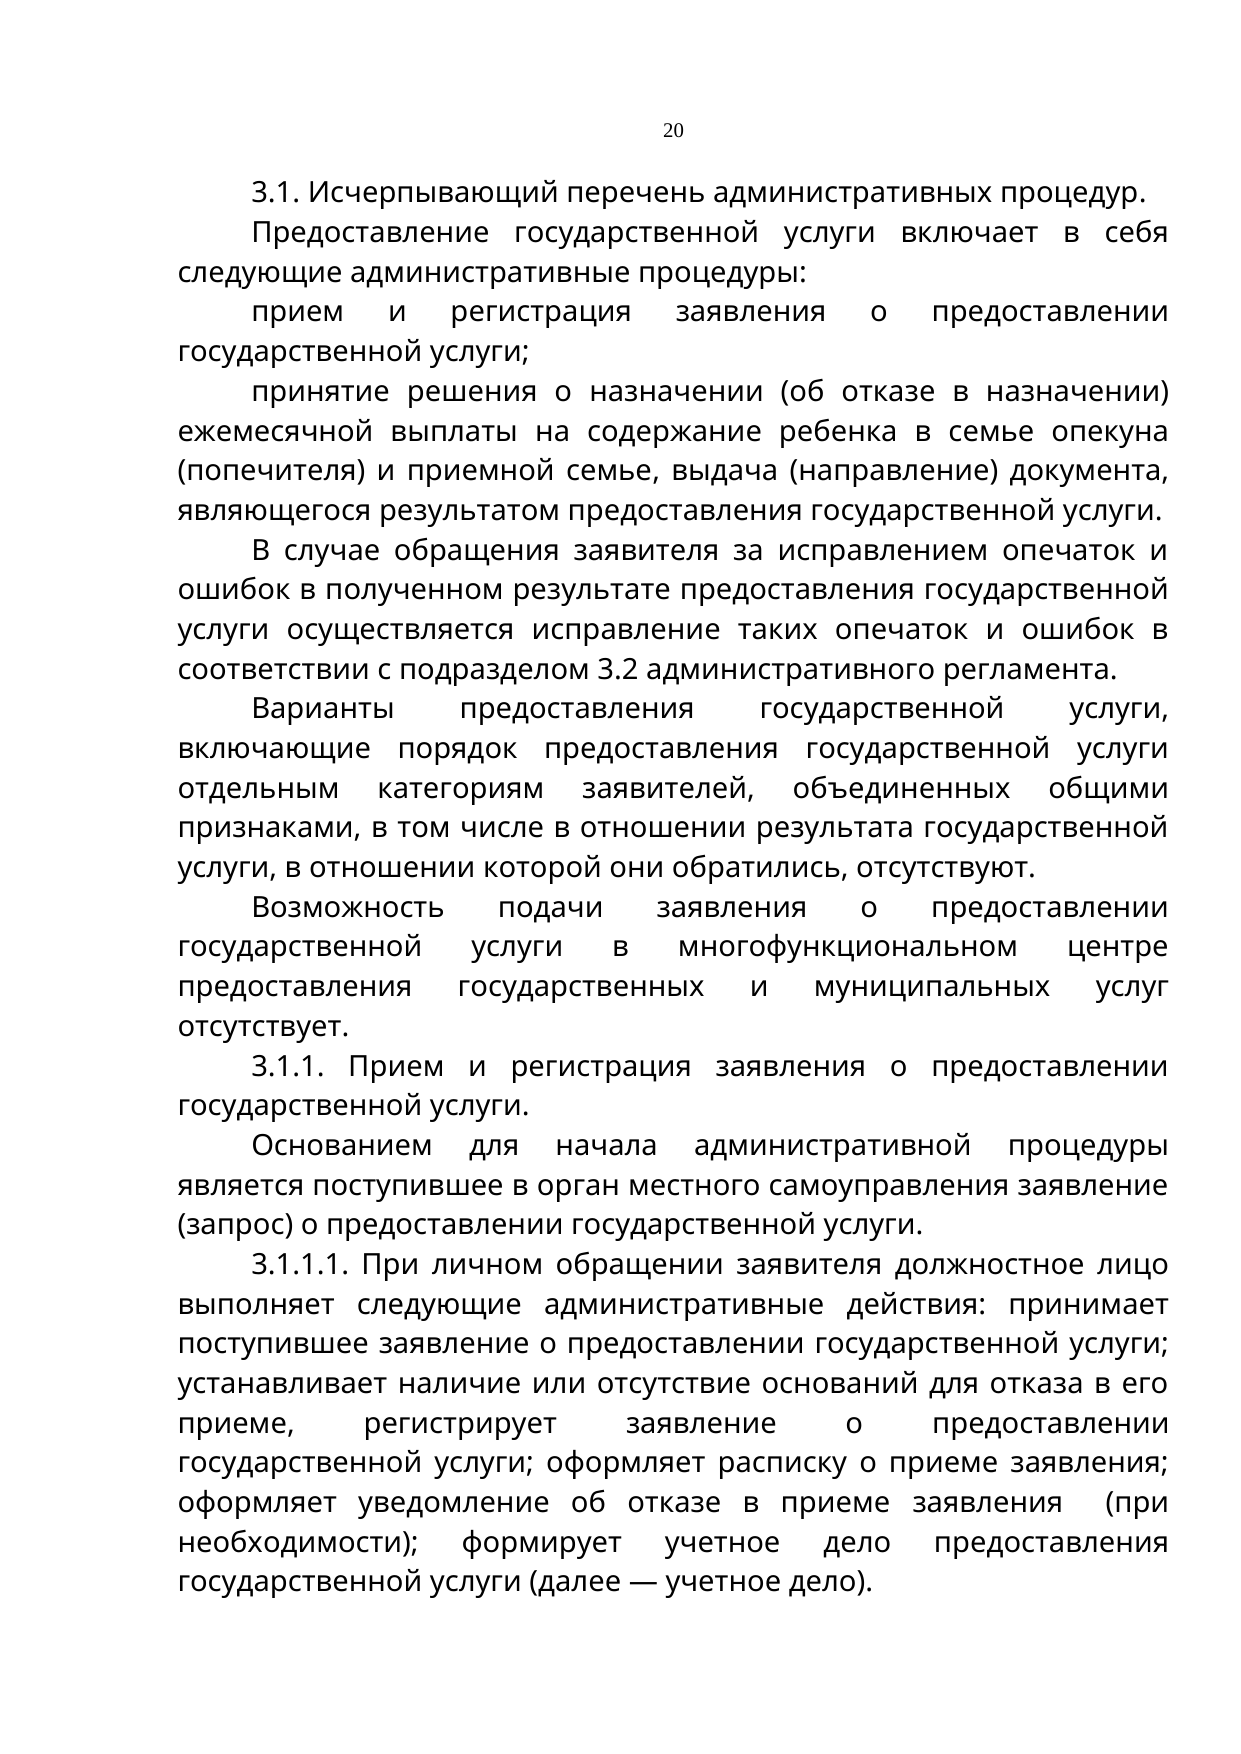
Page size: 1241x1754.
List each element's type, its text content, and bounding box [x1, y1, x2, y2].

text Возможность подачи заявления о предоставлении государственной услуги в многофункциональном центре предоставления государственных и муниципальных услуг отсутствует. [177, 886, 1169, 1045]
text В случае обращения заявителя за исправлением опечаток и ошибок в полученном результате предоставления государственной услуги осуществляется исправление таких опечаток и ошибок в соответствии с подразделом 3.2 административного регламента. [177, 529, 1169, 688]
text 3.1.1. Прием и регистрация заявления о предоставлении государственной услуги. [177, 1045, 1169, 1124]
subtitle Предоставление государственной услуги включает в себя следующие административные процедуры: [177, 211, 1169, 291]
subtitle прием и регистрация заявления о предоставлении государственной услуги; [177, 291, 1169, 370]
text 3.1.1.1. При личном обращении заявителя должностное лицо выполняет следующие административные действия: принимает поступившее заявление о предоставлении государственной услуги; устанавливает наличие или отсутствие оснований для отказа в его приеме, регистрирует заявление о предоставлении государственной услуги; оформляет расписку о приеме заявления; оформляет уведомление об отказе в приеме заявления (при необходимости); формирует учетное дело предоставления государственной услуги (далее — учетное дело). [177, 1243, 1169, 1600]
subtitle принятие решения о назначении (об отказе в назначении) ежемесячной выплаты на содержание ребенка в семье опекуна (попечителя) и приемной семье, выдача (направление) документа, являющегося результатом предоставления государственной услуги. [177, 370, 1169, 529]
text Основанием для начала административной процедуры является поступившее в орган местного самоуправления заявление (запрос) о предоставлении государственной услуги. [177, 1124, 1169, 1243]
subtitle 3.1. Исчерпывающий перечень административных процедур. [177, 172, 1169, 211]
text Варианты предоставления государственной услуги, включающие порядок предоставления государственной услуги отдельным категориям заявителей, объединенных общими признаками, в том числе в отношении результата государственной услуги, в отношении которой они обратились, отсутствуют. [177, 688, 1169, 886]
